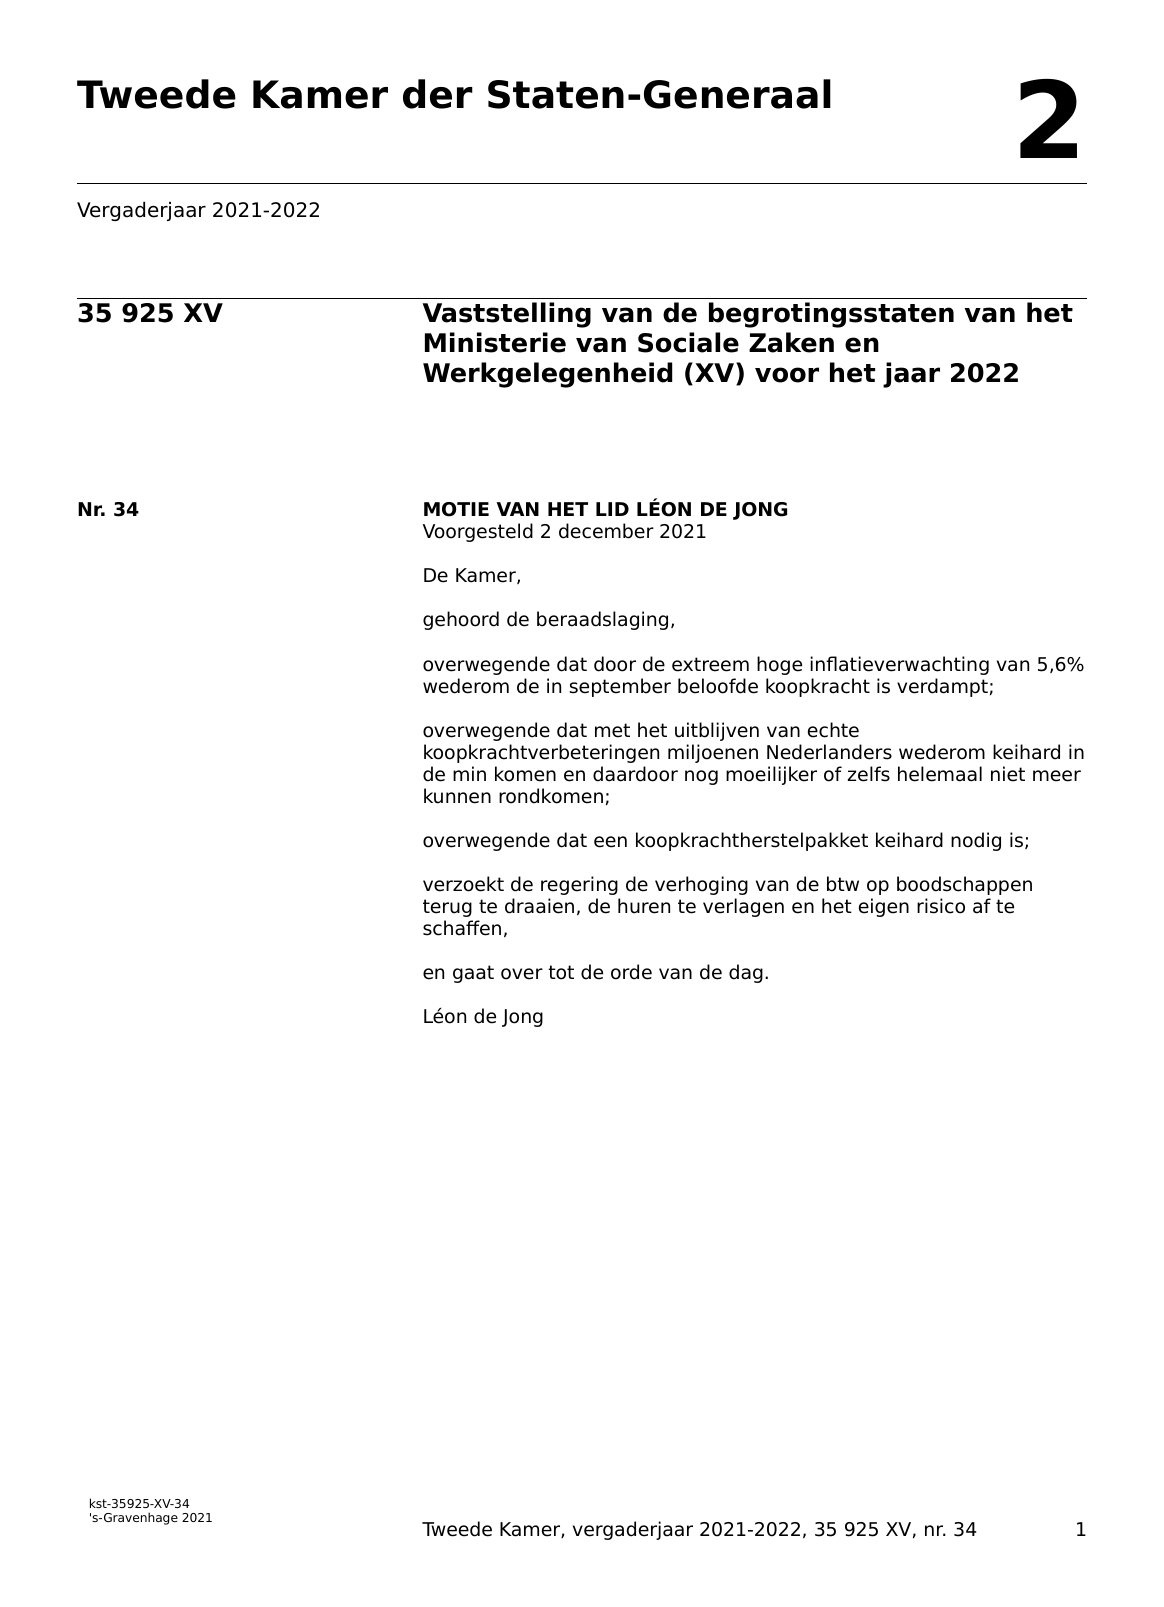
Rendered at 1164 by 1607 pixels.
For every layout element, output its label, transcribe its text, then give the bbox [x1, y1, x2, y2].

text 's-Gravenhage 2021 [88, 1511, 323, 1525]
subtitle Nr. 34 MOTIE VAN HET LID LÉON DE JONG [77, 499, 1087, 521]
text overwegende dat een koopkrachtherstelpakket keihard nodig is; [422, 830, 1087, 852]
table_header 2 [886, 59, 1087, 183]
text verzoekt de regering de verhoging van de btw op boodschappen terug te draaien, de huren te verlagen en het eigen risico af te schaffen, [422, 874, 1087, 940]
text overwegende dat door de extreem hoge inflatieverwachting van 5,6% wederom de in september beloofde koopkracht is verdampt; [422, 653, 1087, 697]
table_header Tweede Kamer der Staten-Generaal [77, 59, 886, 183]
subtitle 35 925 XV Vaststelling van de begrotingsstaten van het Ministerie van Sociale Zaken en Werkgelegenheid (XV) voor het jaar 2022 [77, 299, 1087, 388]
text en gaat over tot de orde van de dag. [422, 962, 1087, 984]
text kst-35925-XV-34 [88, 1497, 323, 1511]
text Voorgesteld 2 december 2021 [422, 521, 1087, 543]
text overwegende dat met het uitblijven van echte koopkrachtverbeteringen miljoenen Nederlanders wederom keihard in de min komen en daardoor nog moeilijker of zelfs helemaal niet meer kunnen rondkomen; [422, 720, 1087, 808]
text De Kamer, [422, 565, 1087, 587]
table_cell Vergaderjaar 2021-2022 [77, 184, 1087, 298]
text gehoord de beraadslaging, [422, 609, 1087, 631]
text Léon de Jong [422, 1006, 1087, 1028]
